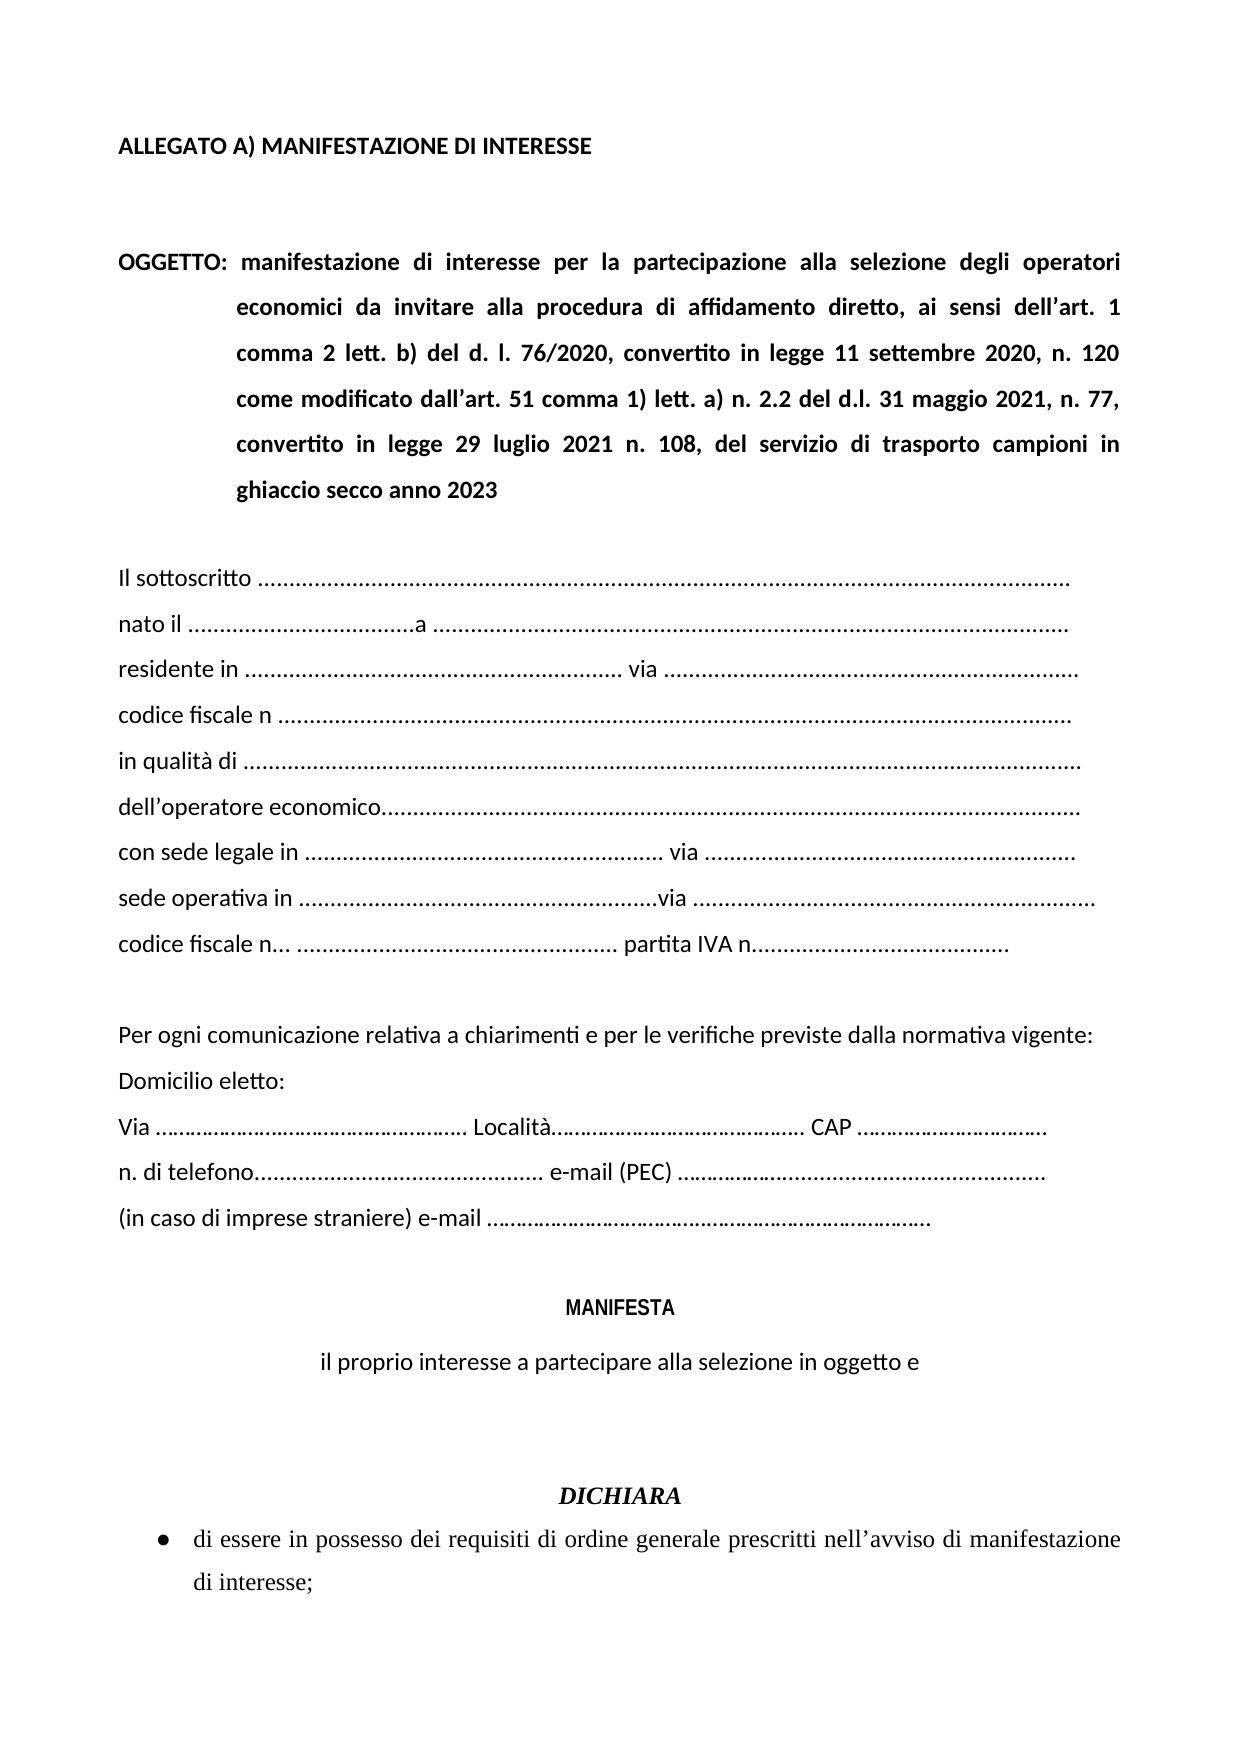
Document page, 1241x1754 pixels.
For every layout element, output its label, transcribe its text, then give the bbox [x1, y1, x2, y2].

text OGGETTO: manifestazione di interesse per la partecipazione alla selezione degli operatori economici da invitare alla procedura di affidamento diretto, ai sensi dell’art. 1 comma 2 lett. b) del d. l. 76/2020, convertito in legge 11 settembre 2020, n. 120 come modificato dall’art. 51 comma 1) lett. a) n. 2.2 del d.l. 31 maggio 2021, n. 77, convertito in legge 29 luglio 2021 n. 108, del servizio di trasporto campioni in ghiaccio secco anno 2023 [118, 246, 1122, 505]
text DICHIARA [118, 1481, 1122, 1510]
text residente in ............................................................ via .................................................................. [118, 653, 1122, 684]
list di essere in possesso dei requisiti di ordine generale prescritti nell’avviso di manifestazione di interesse; [156, 1524, 1122, 1596]
text Il sottoscritto ................................................................................................................................. [118, 562, 1122, 592]
text n. di telefono.............................................. e-mail (PEC) ……………….......................................... [118, 1156, 1122, 1187]
text il proprio interesse a partecipare alla selezione in oggetto e [118, 1346, 1122, 1377]
text Per ogni comunicazione relativa a chiarimenti e per le verifiche previste dalla normativa vigente: [118, 1019, 1122, 1050]
text Via ………………….………………………….. Località…………………………………….. CAP …………………………… [118, 1111, 1122, 1141]
text nato il ....................................a ..................................................................................................... [118, 608, 1122, 638]
text sede operativa in .........................................................via ................................................................ [118, 882, 1122, 913]
text in qualità di ..................................................................................................................................... [118, 745, 1122, 775]
text codice fiscale n .............................................................................................................................. [118, 699, 1122, 730]
text codice fiscale n... ................................................... partita IVA n......................................... [118, 928, 1122, 958]
text MANIFESTA [118, 1294, 1122, 1320]
text Domicilio eletto: [118, 1065, 1122, 1096]
text dell’operatore economico............................................................................................................... [118, 791, 1122, 821]
text (in caso di imprese straniere) e-mail ………………………………..………………………………… [118, 1202, 1122, 1233]
text con sede legale in ......................................................... via ........................................................... [118, 836, 1122, 867]
text ALLEGATO A) MANIFESTAZIONE DI INTERESSE [118, 130, 1122, 160]
